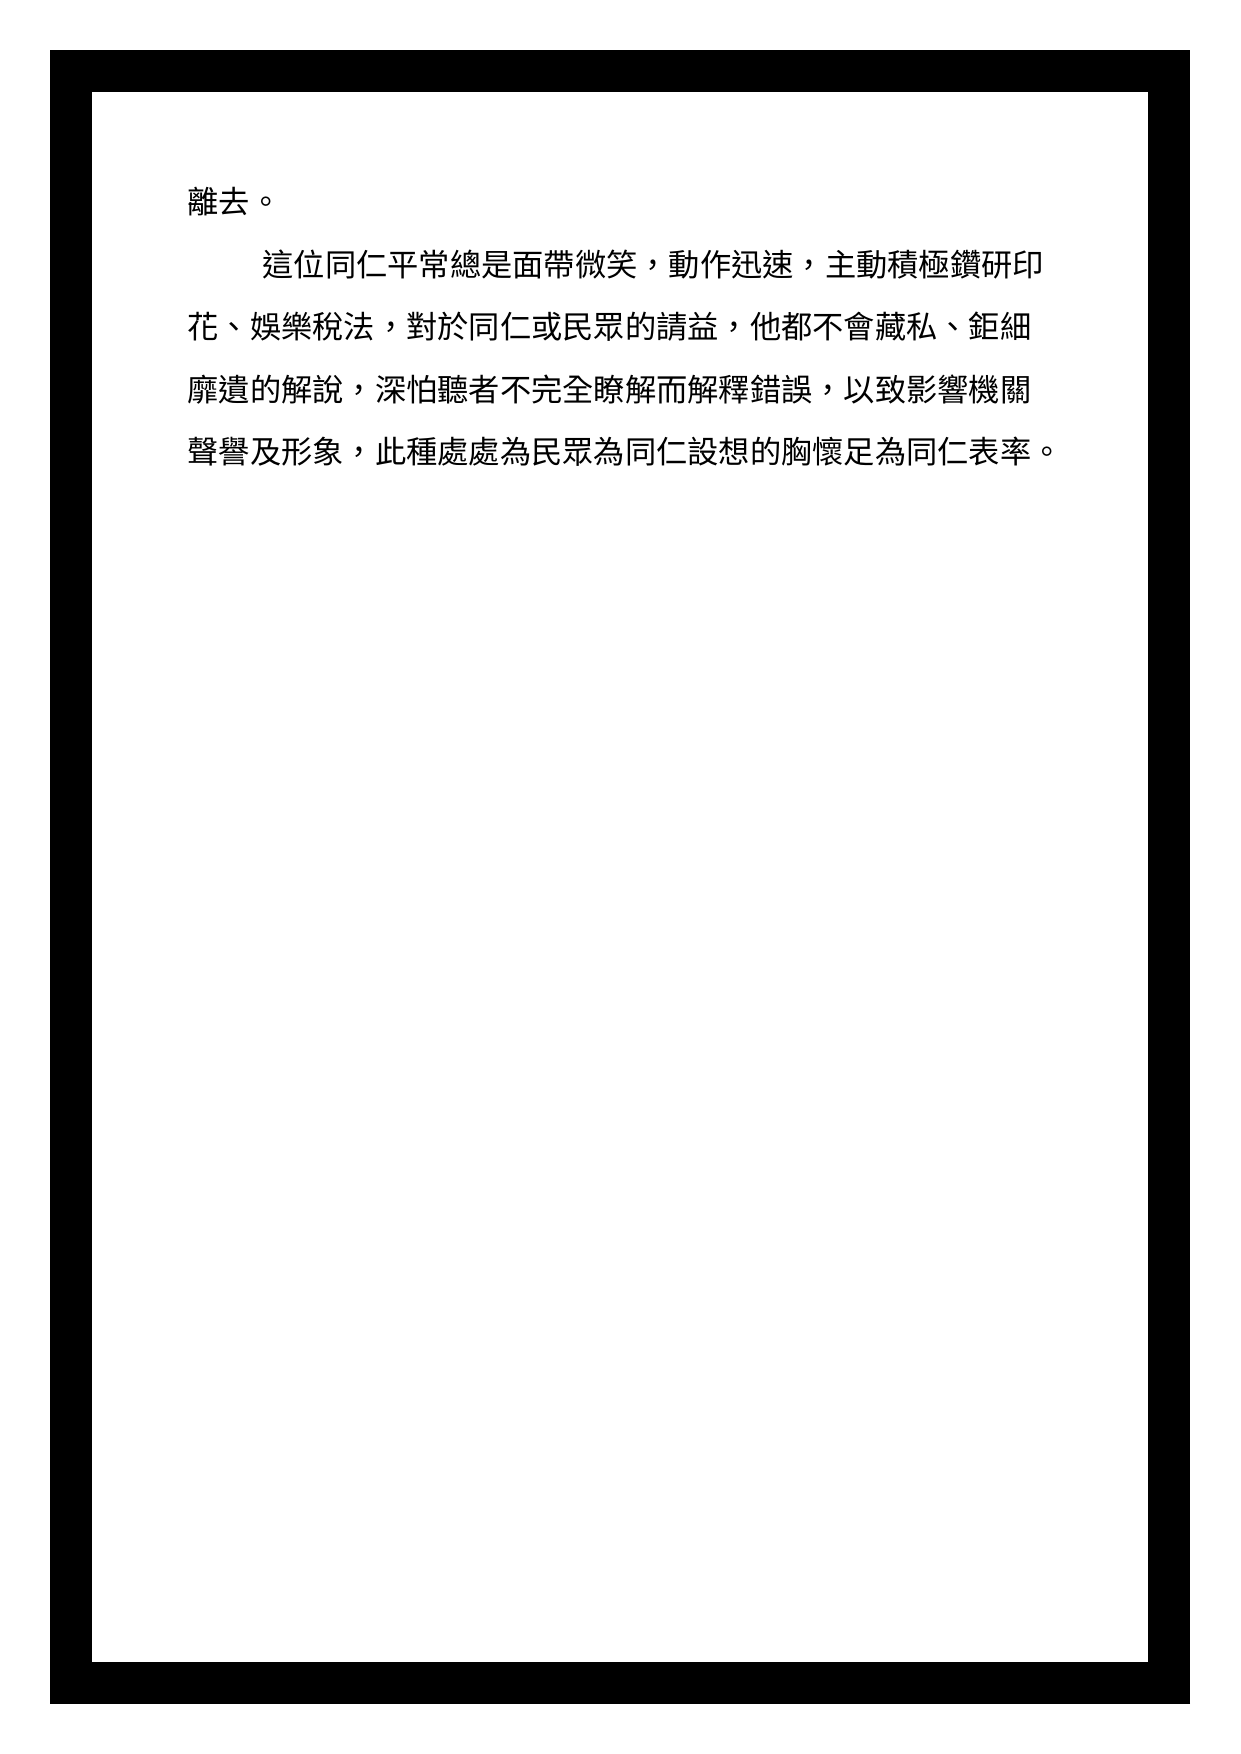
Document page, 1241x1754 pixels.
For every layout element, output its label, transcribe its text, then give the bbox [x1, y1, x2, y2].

text 這位同仁平常總是面帶微笑，動作迅速，主動積極鑽研印花、娛樂稅法，對於同仁或民眾的請益，他都不會藏私、鉅細靡遺的解說，深怕聽者不完全瞭解而解釋錯誤，以致影響機關聲譽及形象，此種處處為民眾為同仁設想的胸懷足為同仁表率。 [187, 221, 1053, 471]
text 事情發生在7月份娛樂稅全面清查時，室外溫度正處於非常炎熱之際，頂著大太陽，娛樂稅陳姓同仁騎著機車揮汗如雨在街道上逐條進行娛樂稅清查作業；行至西屯區林厝里安林路一帶時，發現一間越南美食料理店正在裝潢準備開業，外頭招牌寫著「附設卡拉OK」，陳姓同仁立即下車入內尋找負責人通知開業前記得前來本分局辦理娛樂稅設籍，負責人表示她是越南新娘剛嫁過來不認識路也不懂法令，陳姓同仁說：「沒關係，我明天再來，順便把申請書一併帶來，請先準備好身分証影本與印章」，隔天立即帶著申請書來到營業處所並詳細解說娛樂稅相關規定，順利完成後，外籍老闆娘向陳姓同仁獻上……一個甜甜的微笑，表示來到異鄉遇到的第一個公務機關承辦就是個好人，讓她對接下來在台灣的生活安心不少，此時，陳姓同仁心中一股暖意浮上心頭，帶著笑容揮手與老闆娘道別後驅車離去。 [187, 158, 1053, 221]
